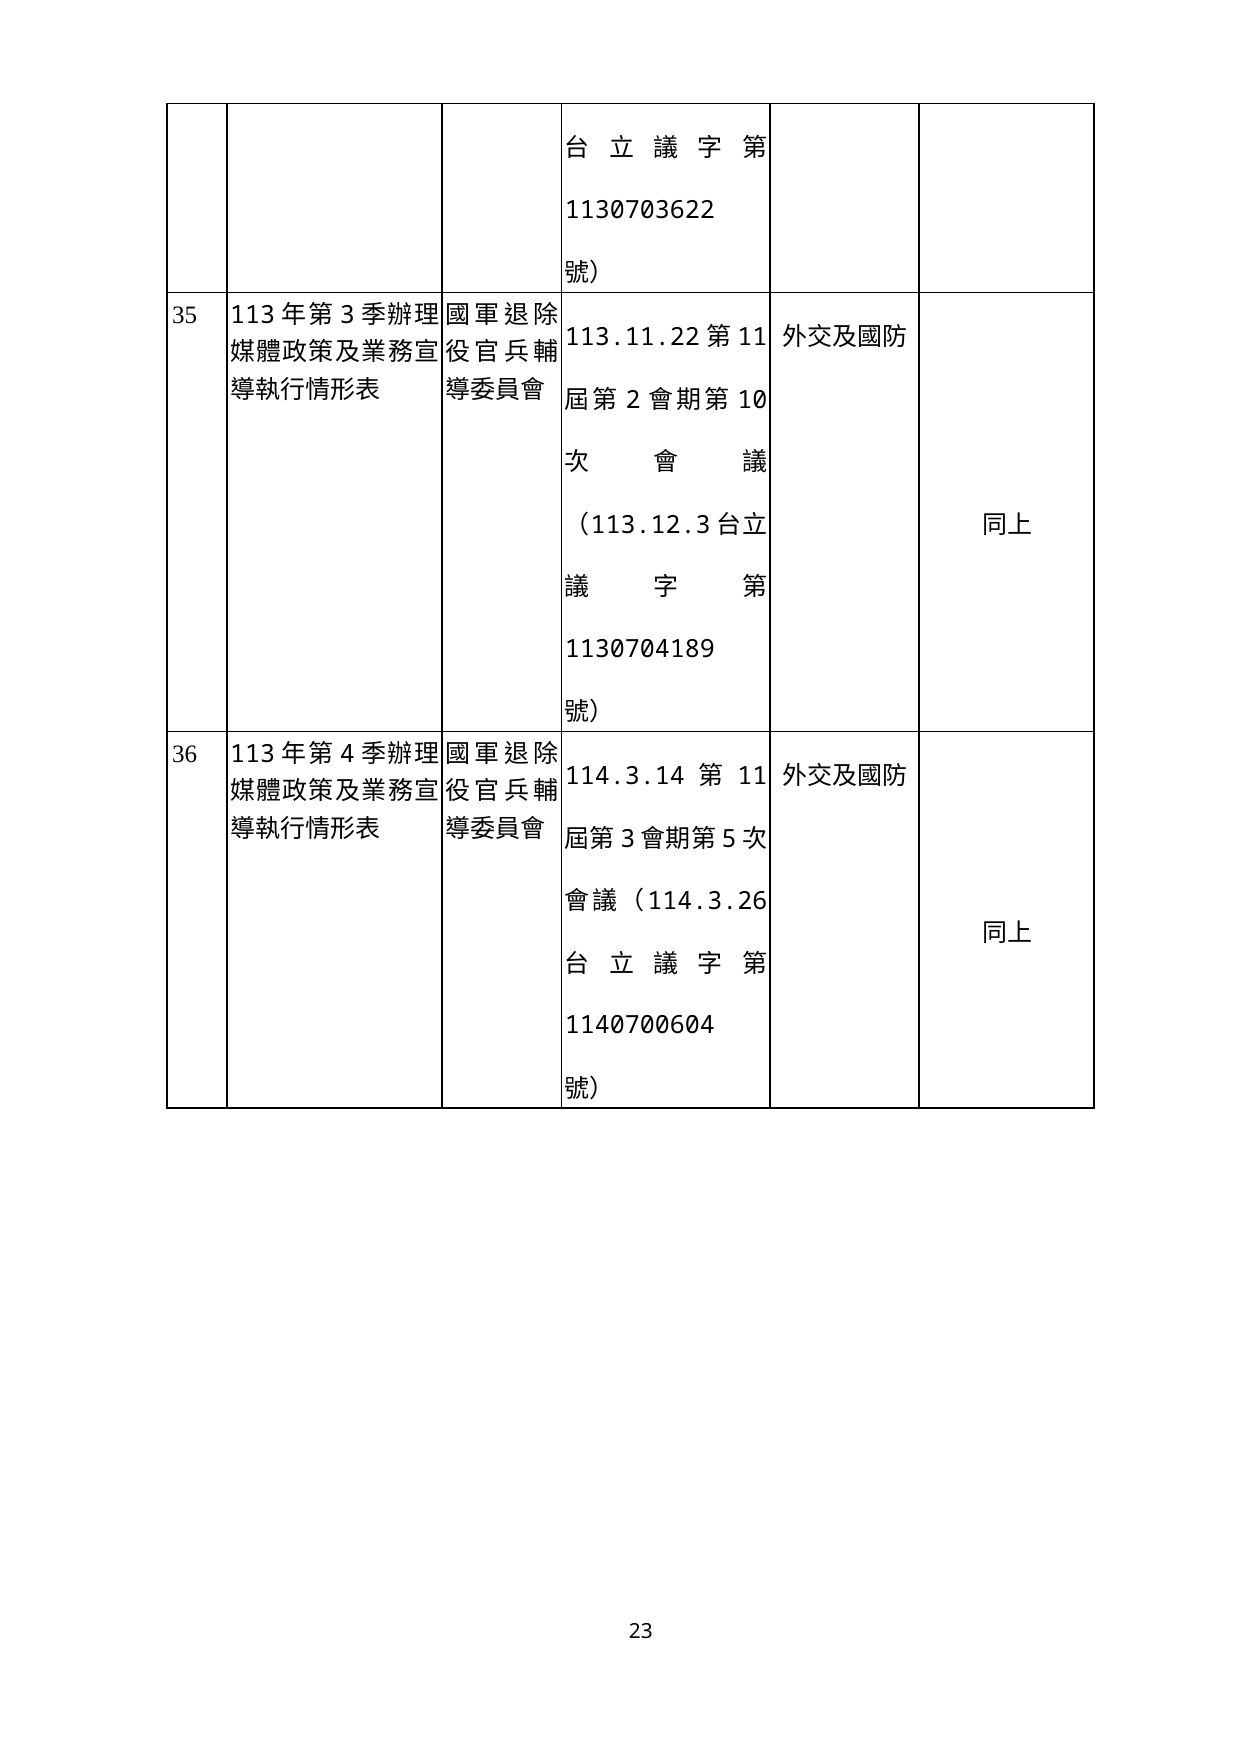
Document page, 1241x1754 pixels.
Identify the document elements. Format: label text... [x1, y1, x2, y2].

table_cell [168, 104, 226, 292]
table_cell 國軍退除役官兵輔導委員會 [443, 293, 561, 731]
table_cell 114.3.14第11屆第3會期第5次會議（114.3.26台立議字第1140700604號） [562, 732, 769, 1107]
table_cell 台立議字第1130703622號） [562, 104, 769, 292]
table_cell 國軍退除役官兵輔導委員會 [443, 732, 561, 1107]
table_cell [228, 104, 441, 292]
table_cell 外交及國防 [771, 732, 918, 1107]
table_cell 113年第4季辦理媒體政策及業務宣導執行情形表 [228, 732, 441, 1107]
table_cell 113年第3季辦理媒體政策及業務宣導執行情形表 [228, 293, 441, 731]
table_cell 113.11.22第11屆第2會期第10次會議（113.12.3台立議字第1130704189號） [562, 293, 769, 731]
table_cell 同上 [920, 293, 1093, 731]
table_cell [168, 732, 226, 1107]
table_cell [443, 104, 561, 292]
table_cell [168, 293, 226, 731]
table_cell [920, 104, 1093, 292]
table_cell 同上 [920, 732, 1093, 1107]
table_cell [771, 104, 918, 292]
table_cell 外交及國防 [771, 293, 918, 731]
